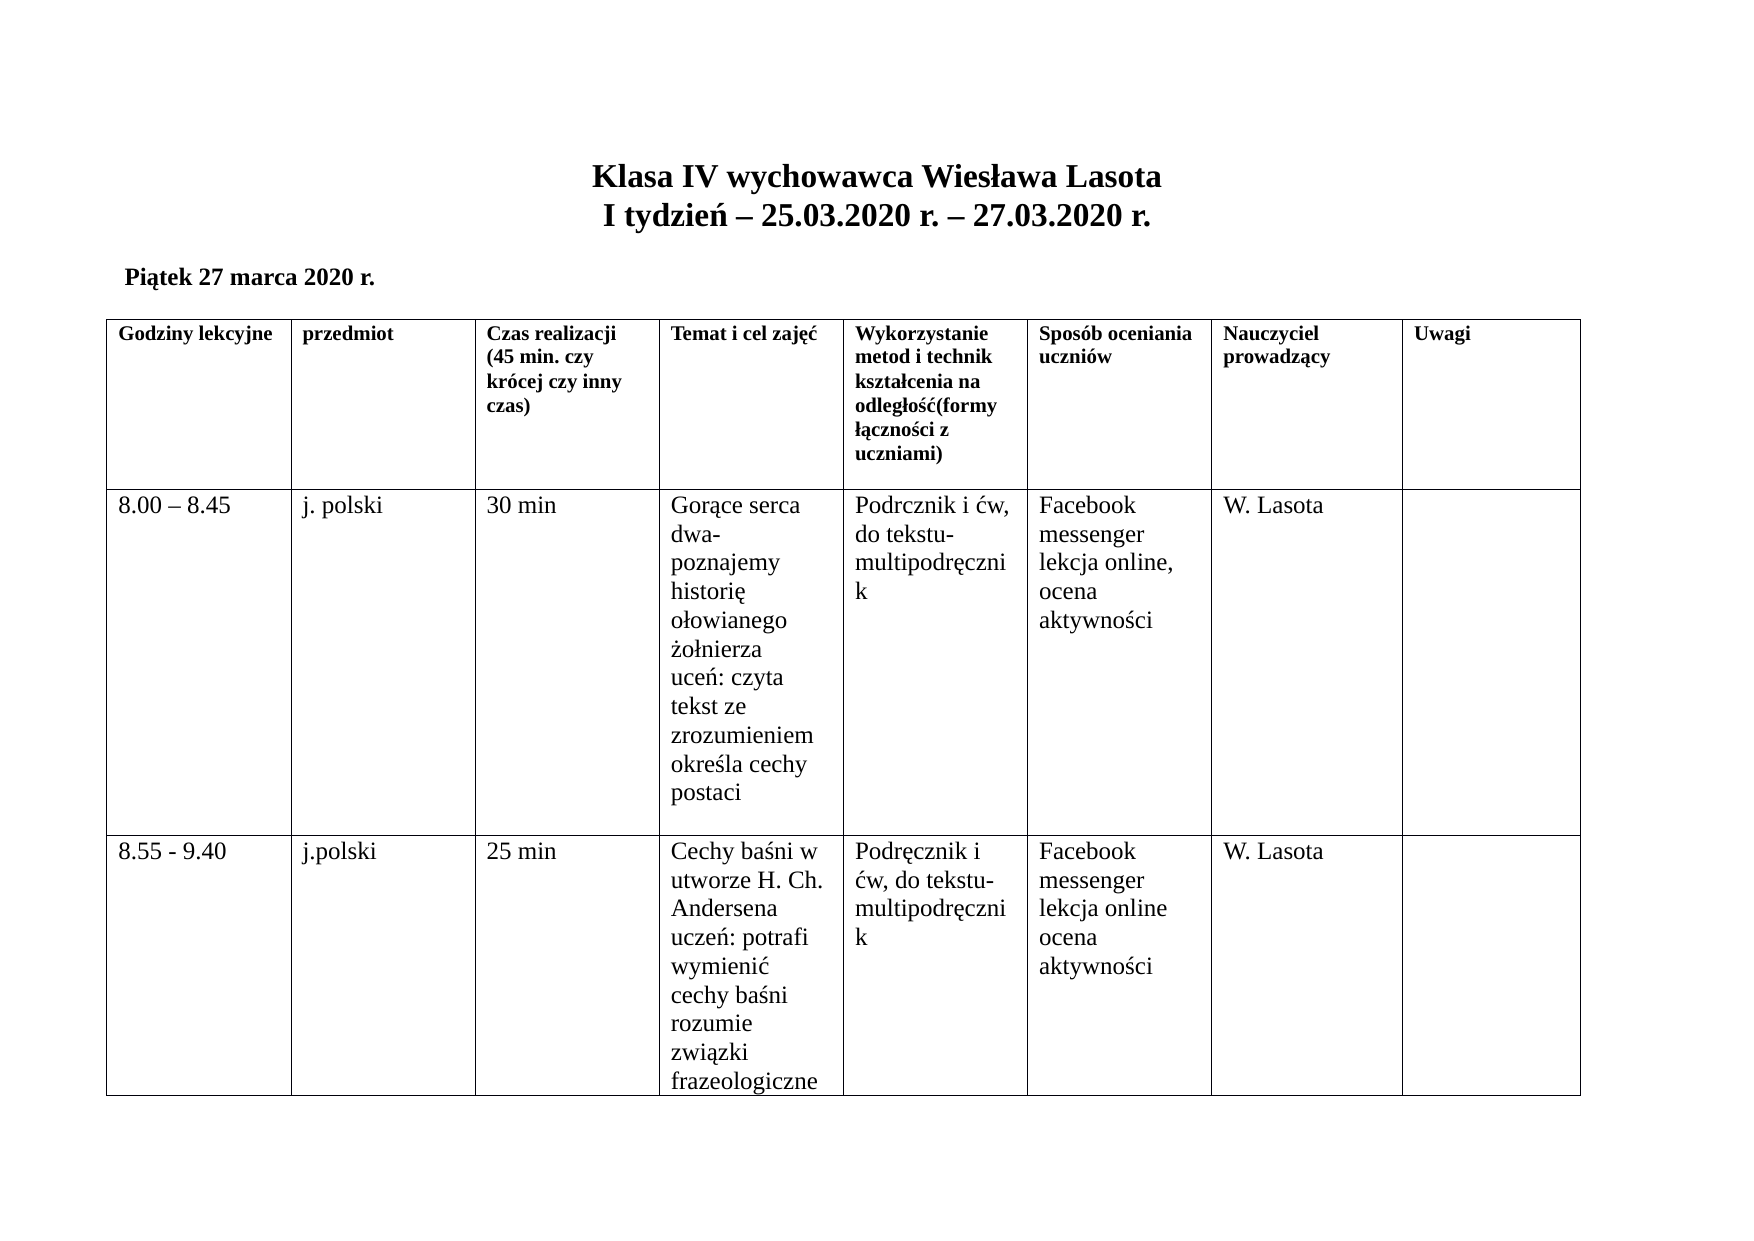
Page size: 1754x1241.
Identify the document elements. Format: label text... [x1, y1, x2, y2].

table_cell Cechy baśni w utworze H. Ch. Andersena uczeń: potrafi wymienić cechy baśni rozumie związki frazeologiczne [660, 836, 843, 1095]
table_cell 8.00 – 8.45 [107, 490, 291, 835]
text I tydzień – 25.03.2020 r. – 27.03.2020 r. [118, 195, 1636, 233]
table_header Temat i cel zajęć [660, 320, 843, 489]
table_cell [1403, 836, 1580, 1095]
text Piątek 27 marca 2020 r. [118, 262, 1636, 291]
table_cell [1403, 490, 1580, 835]
table_cell W. Lasota [1212, 490, 1402, 835]
table_header Nauczyciel prowadzący [1212, 320, 1402, 489]
table_cell 8.55 - 9.40 [107, 836, 291, 1095]
table_cell j. polski [292, 490, 475, 835]
table_header Uwagi [1403, 320, 1580, 489]
table_header Wykorzystanie metod i technik kształcenia na odległość(formy łączności z uczniami) [844, 320, 1027, 489]
table_header Godziny lekcyjne [107, 320, 291, 489]
table_cell W. Lasota [1212, 836, 1402, 1095]
table_cell j.polski [292, 836, 475, 1095]
table_header Czas realizacji (45 min. czy krócej czy inny czas) [476, 320, 659, 489]
table_cell Facebook messenger lekcja online, ocena aktywności [1028, 490, 1211, 835]
table_cell Podręcznik i ćw, do tekstu- multipodręcznik [844, 836, 1027, 1095]
table_cell Podrcznik i ćw, do tekstu- multipodręcznik [844, 490, 1027, 835]
text Klasa IV wychowawca Wiesława Lasota [118, 156, 1636, 195]
table_header przedmiot [292, 320, 475, 489]
table_header Sposób oceniania uczniów [1028, 320, 1211, 489]
table_cell 25 min [476, 836, 659, 1095]
table_cell Gorące serca dwa- poznajemy historię ołowianego żołnierza uceń: czyta tekst ze zrozumieniem określa cechy postaci [660, 490, 843, 835]
table_cell Facebook messenger lekcja online ocena aktywności [1028, 836, 1211, 1095]
table_cell 30 min [476, 490, 659, 835]
